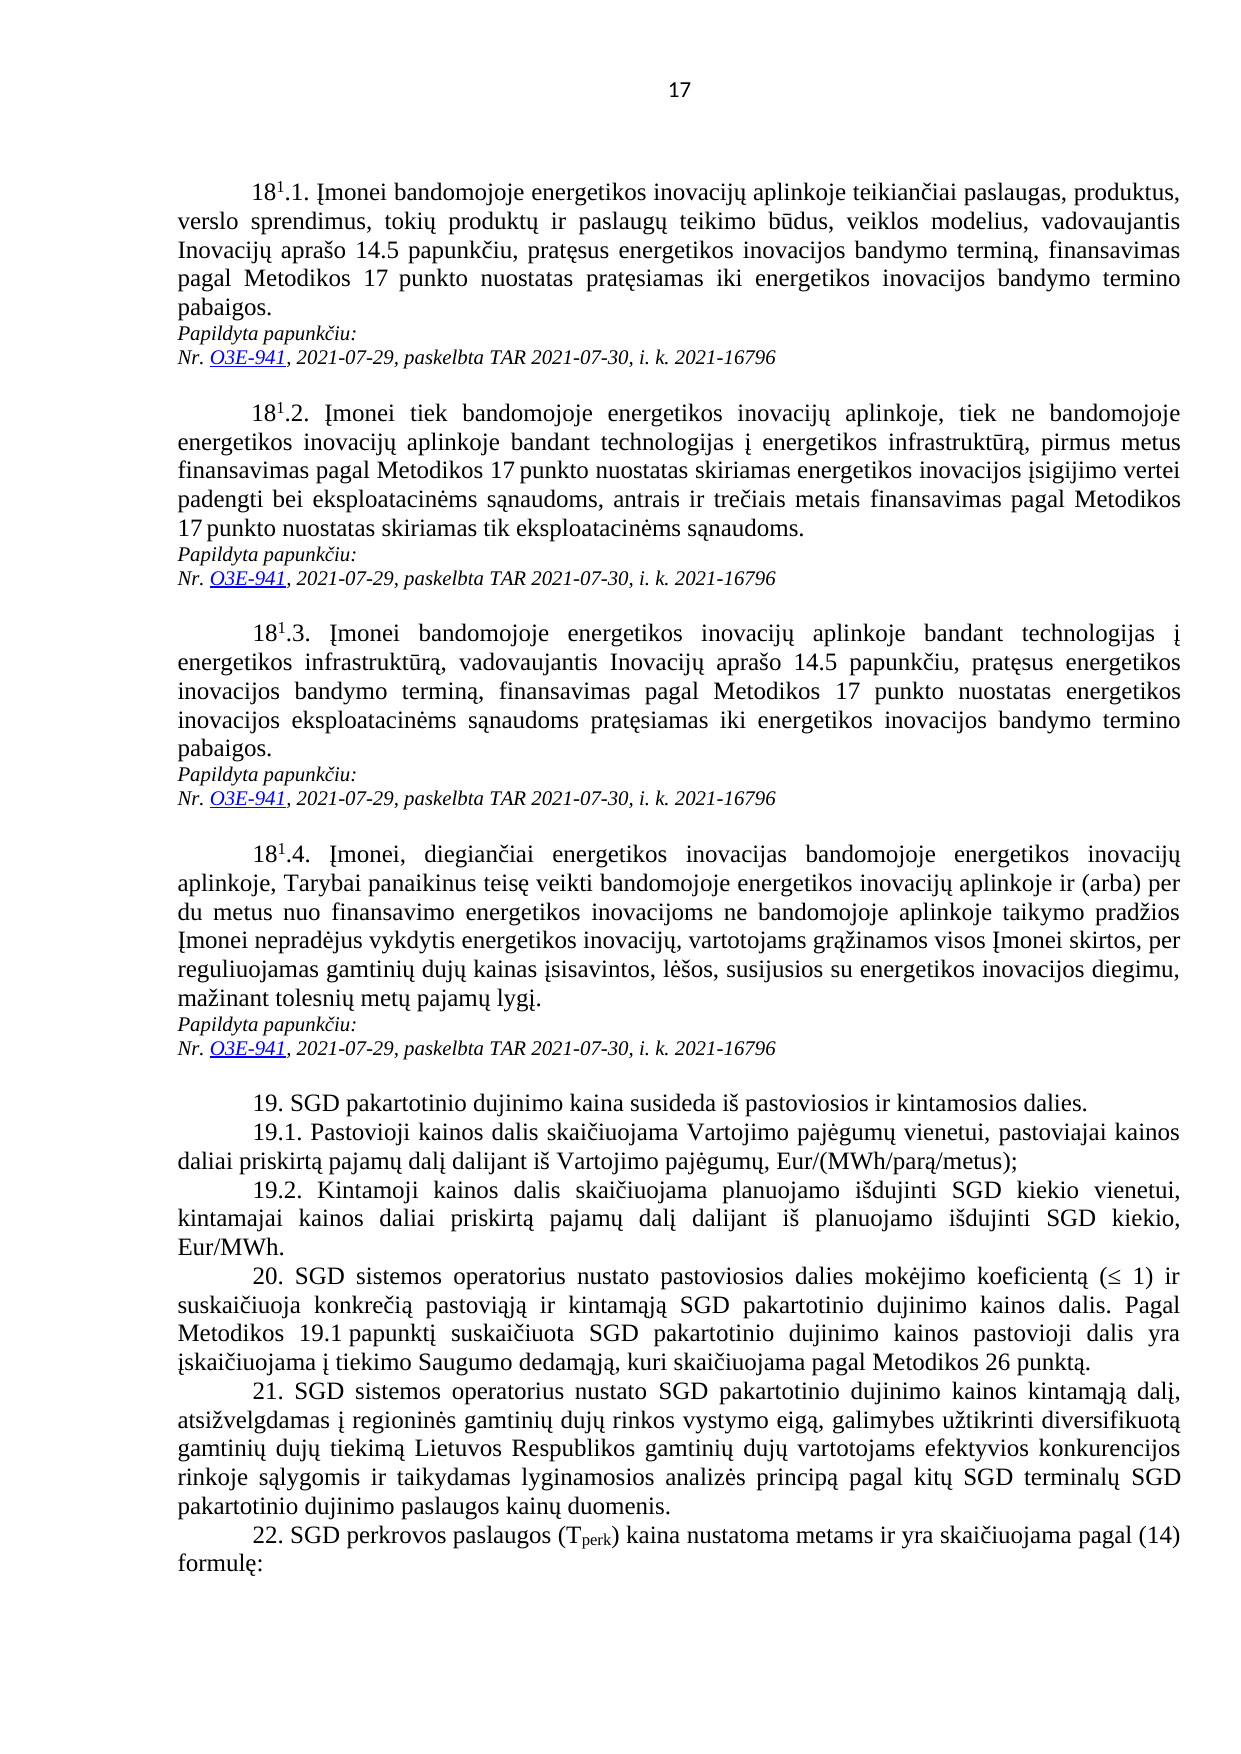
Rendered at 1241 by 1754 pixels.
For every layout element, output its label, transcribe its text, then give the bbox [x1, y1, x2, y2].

text 19. SGD pakartotinio dujinimo kaina susideda iš pastoviosios ir kintamosios dalies. [177, 1088, 1181, 1117]
text Papildyta papunkčiu: [177, 542, 1181, 566]
text Nr. O3E-941, 2021-07-29, paskelbta TAR 2021-07-30, i. k. 2021-16796 [177, 566, 1181, 590]
text 181.4. Įmonei, diegiančiai energetikos inovacijas bandomojoje energetikos inovacijų aplinkoje, Tarybai panaikinus teisę veikti bandomojoje energetikos inovacijų aplinkoje ir (arba) per du metus nuo finansavimo energetikos inovacijoms ne bandomojoje aplinkoje taikymo pradžios Įmonei nepradėjus vykdytis energetikos inovacijų, vartotojams grąžinamos visos Įmonei skirtos, per reguliuojamas gamtinių dujų kainas įsisavintos, lėšos, susijusios su energetikos inovacijos diegimu, mažinant tolesnių metų pajamų lygį. [177, 839, 1181, 1012]
text Papildyta papunkčiu: [177, 321, 1181, 345]
text 19.2. Kintamoji kainos dalis skaičiuojama planuojamo išdujinti SGD kiekio vienetui, kintamajai kainos daliai priskirtą pajamų dalį dalijant iš planuojamo išdujinti SGD kiekio, Eur/MWh. [177, 1175, 1181, 1261]
text 22. SGD perkrovos paslaugos (Tperk) kaina nustatoma metams ir yra skaičiuojama pagal (14) formulę: [177, 1520, 1181, 1577]
text Nr. O3E-941, 2021-07-29, paskelbta TAR 2021-07-30, i. k. 2021-16796 [177, 345, 1181, 369]
text 181.3. Įmonei bandomojoje energetikos inovacijų aplinkoje bandant technologijas į energetikos infrastruktūrą, vadovaujantis Inovacijų aprašo 14.5 papunkčiu, pratęsus energetikos inovacijos bandymo terminą, finansavimas pagal Metodikos 17 punkto nuostatas energetikos inovacijos eksploatacinėms sąnaudoms pratęsiamas iki energetikos inovacijos bandymo termino pabaigos. [177, 618, 1181, 762]
text 181.2. Įmonei tiek bandomojoje energetikos inovacijų aplinkoje, tiek ne bandomojoje energetikos inovacijų aplinkoje bandant technologijas į energetikos infrastruktūrą, pirmus metus finansavimas pagal Metodikos 17 punkto nuostatas skiriamas energetikos inovacijos įsigijimo vertei padengti bei eksploatacinėms sąnaudoms, antrais ir trečiais metais finansavimas pagal Metodikos 17 punkto nuostatas skiriamas tik eksploatacinėms sąnaudoms. [177, 398, 1181, 542]
text Papildyta papunkčiu: [177, 762, 1181, 786]
text 181.1. Įmonei bandomojoje energetikos inovacijų aplinkoje teikiančiai paslaugas, produktus, verslo sprendimus, tokių produktų ir paslaugų teikimo būdus, veiklos modelius, vadovaujantis Inovacijų aprašo 14.5 papunkčiu, pratęsus energetikos inovacijos bandymo terminą, finansavimas pagal Metodikos 17 punkto nuostatas pratęsiamas iki energetikos inovacijos bandymo termino pabaigos. [177, 177, 1181, 321]
text Nr. O3E-941, 2021-07-29, paskelbta TAR 2021-07-30, i. k. 2021-16796 [177, 1036, 1181, 1060]
text 21. SGD sistemos operatorius nustato SGD pakartotinio dujinimo kainos kintamąją dalį, atsižvelgdamas į regioninės gamtinių dujų rinkos vystymo eigą, galimybes užtikrinti diversifikuotą gamtinių dujų tiekimą Lietuvos Respublikos gamtinių dujų vartotojams efektyvios konkurencijos rinkoje sąlygomis ir taikydamas lyginamosios analizės principą pagal kitų SGD terminalų SGD pakartotinio dujinimo paslaugos kainų duomenis. [177, 1376, 1181, 1520]
text Papildyta papunkčiu: [177, 1012, 1181, 1036]
text Nr. O3E-941, 2021-07-29, paskelbta TAR 2021-07-30, i. k. 2021-16796 [177, 786, 1181, 810]
text 19.1. Pastovioji kainos dalis skaičiuojama Vartojimo pajėgumų vienetui, pastoviajai kainos daliai priskirtą pajamų dalį dalijant iš Vartojimo pajėgumų, Eur/(MWh/parą/metus); [177, 1117, 1181, 1175]
text 20. SGD sistemos operatorius nustato pastoviosios dalies mokėjimo koeficientą (≤ 1) ir suskaičiuoja konkrečią pastoviąją ir kintamąją SGD pakartotinio dujinimo kainos dalis. Pagal Metodikos 19.1 papunktį suskaičiuota SGD pakartotinio dujinimo kainos pastovioji dalis yra įskaičiuojama į tiekimo Saugumo dedamąją, kuri skaičiuojama pagal Metodikos 26 punktą. [177, 1261, 1181, 1376]
